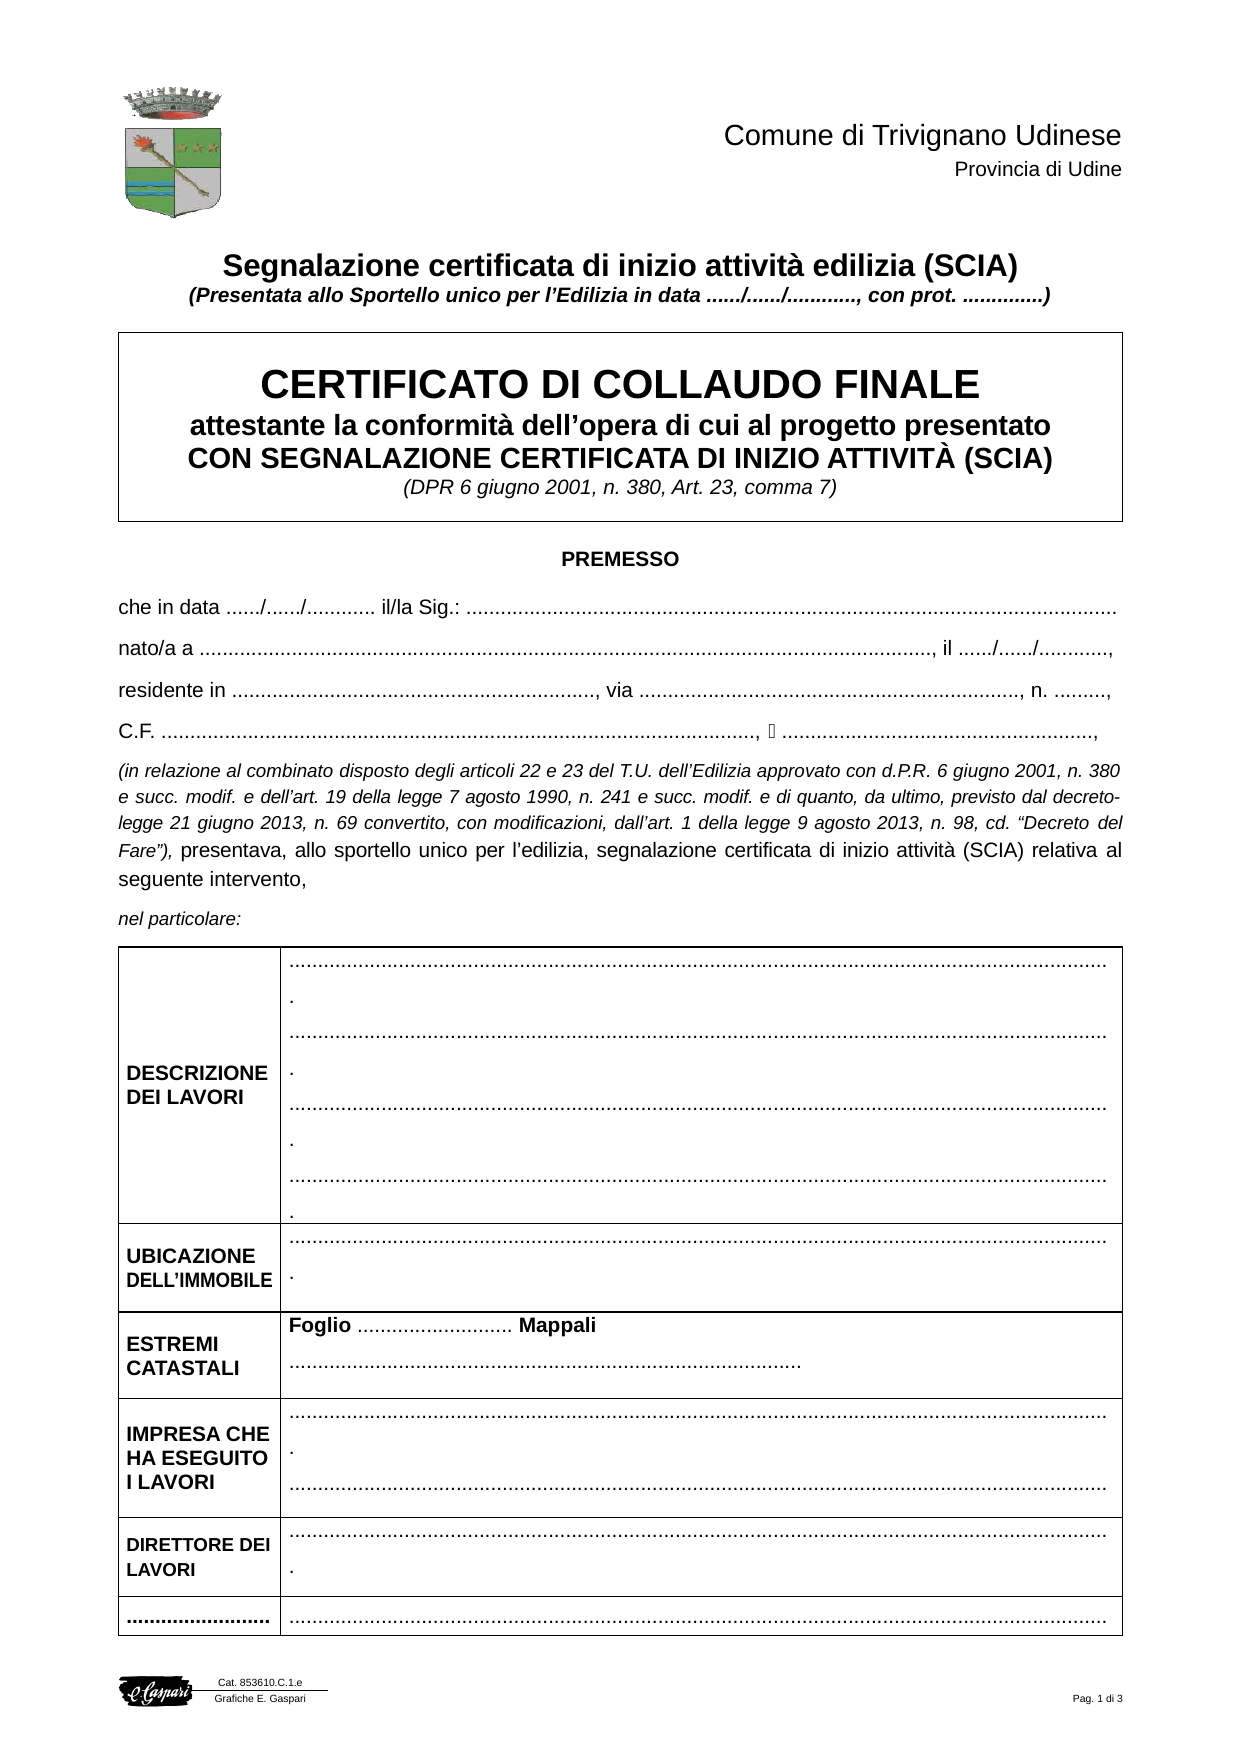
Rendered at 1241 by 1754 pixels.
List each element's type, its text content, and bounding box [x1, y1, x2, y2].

text Provincia di Udine [224, 157, 1122, 181]
title Segnalazione certificata di inizio attività edilizia (SCIA) [118, 247, 1122, 283]
table_cell ESTREMI CATASTALI [119, 1313, 280, 1398]
text residente in ..............................................................., via .................................................................., n. ........., [118, 677, 1122, 701]
text (Presentata allo Sportello unico per l’Edilizia in data ....../....../............, con prot. ..............) [118, 283, 1122, 307]
text Comune di Trivignano Udinese [224, 118, 1122, 152]
picture [122, 87, 224, 219]
text (in relazione al combinato disposto degli articoli 22 e 23 del T.U. dell’Edilizia approvato con d.P.R. 6 giugno 2001, n. 380 e succ. modif. e dell’art. 19 della legge 7 agosto 1990, n. 241 e succ. modif. e di quanto, da ultimo, previsto dal decreto-legge 21 giugno 2013, n. 69 convertito, con modificazioni, dall’art. 1 della legge 9 agosto 2013, n. 98, cd. “Decreto del Fare”), presentava, allo sportello unico per l’edilizia, segnalazione certificata di inizio attività (SCIA) relativa al seguente intervento, [118, 760, 1122, 891]
text che in data ....../....../............ il/la Sig.: ................................................................................................................. [118, 595, 1122, 619]
table_cell IMPRESA CHE HA ESEGUITO I LAVORI [119, 1399, 280, 1517]
text nato/a a ..............................................................................................................................., il ....../....../............, [118, 636, 1122, 660]
text C.F. .......................................................................................................,  ......................................................, [118, 719, 1122, 743]
text nel particolare: [118, 908, 1122, 930]
table_cell DIRETTORE DEI LAVORI [119, 1518, 280, 1596]
table_cell ............................................................................................................................................... ............................................................................................................................................... [281, 1224, 1122, 1311]
table_header ............................................................................................................................................... ............................................................................................................................................... ............................................................................................................................................... ............................................................................................................................................... [281, 948, 1122, 1223]
subtitle PREMESSO [118, 547, 1122, 571]
table_cell ......................... [119, 1597, 280, 1635]
table_cell ............................................................................................................................................... ............................................................................................................................................... [281, 1518, 1122, 1596]
table_cell ............................................................................................................................................... ............................................................................................................................................... Cod. Fisc. ..................................................................  ..................................................... [281, 1399, 1122, 1517]
table_cell ............................................................................................................................................... ............................................................................................................................................... [281, 1597, 1122, 1635]
picture [118, 1675, 193, 1707]
table_header CERTIFICATO DI COLLAUDO FINALE attestante la conformità dell’opera di cui al progetto presentato CON SEGNALAZIONE CERTIFICATA DI INIZIO ATTIVITÀ (SCIA) (DPR 6 giugno 2001, n. 380, Art. 23, comma 7) [119, 333, 1122, 521]
table_cell Foglio ........................... Mappali ......................................................................................... ............................................................................................................................................... [281, 1313, 1122, 1398]
table_cell UBICAZIONE DELL’IMMOBILE [119, 1224, 280, 1311]
table_header DESCRIZIONE DEI LAVORI [119, 948, 280, 1223]
